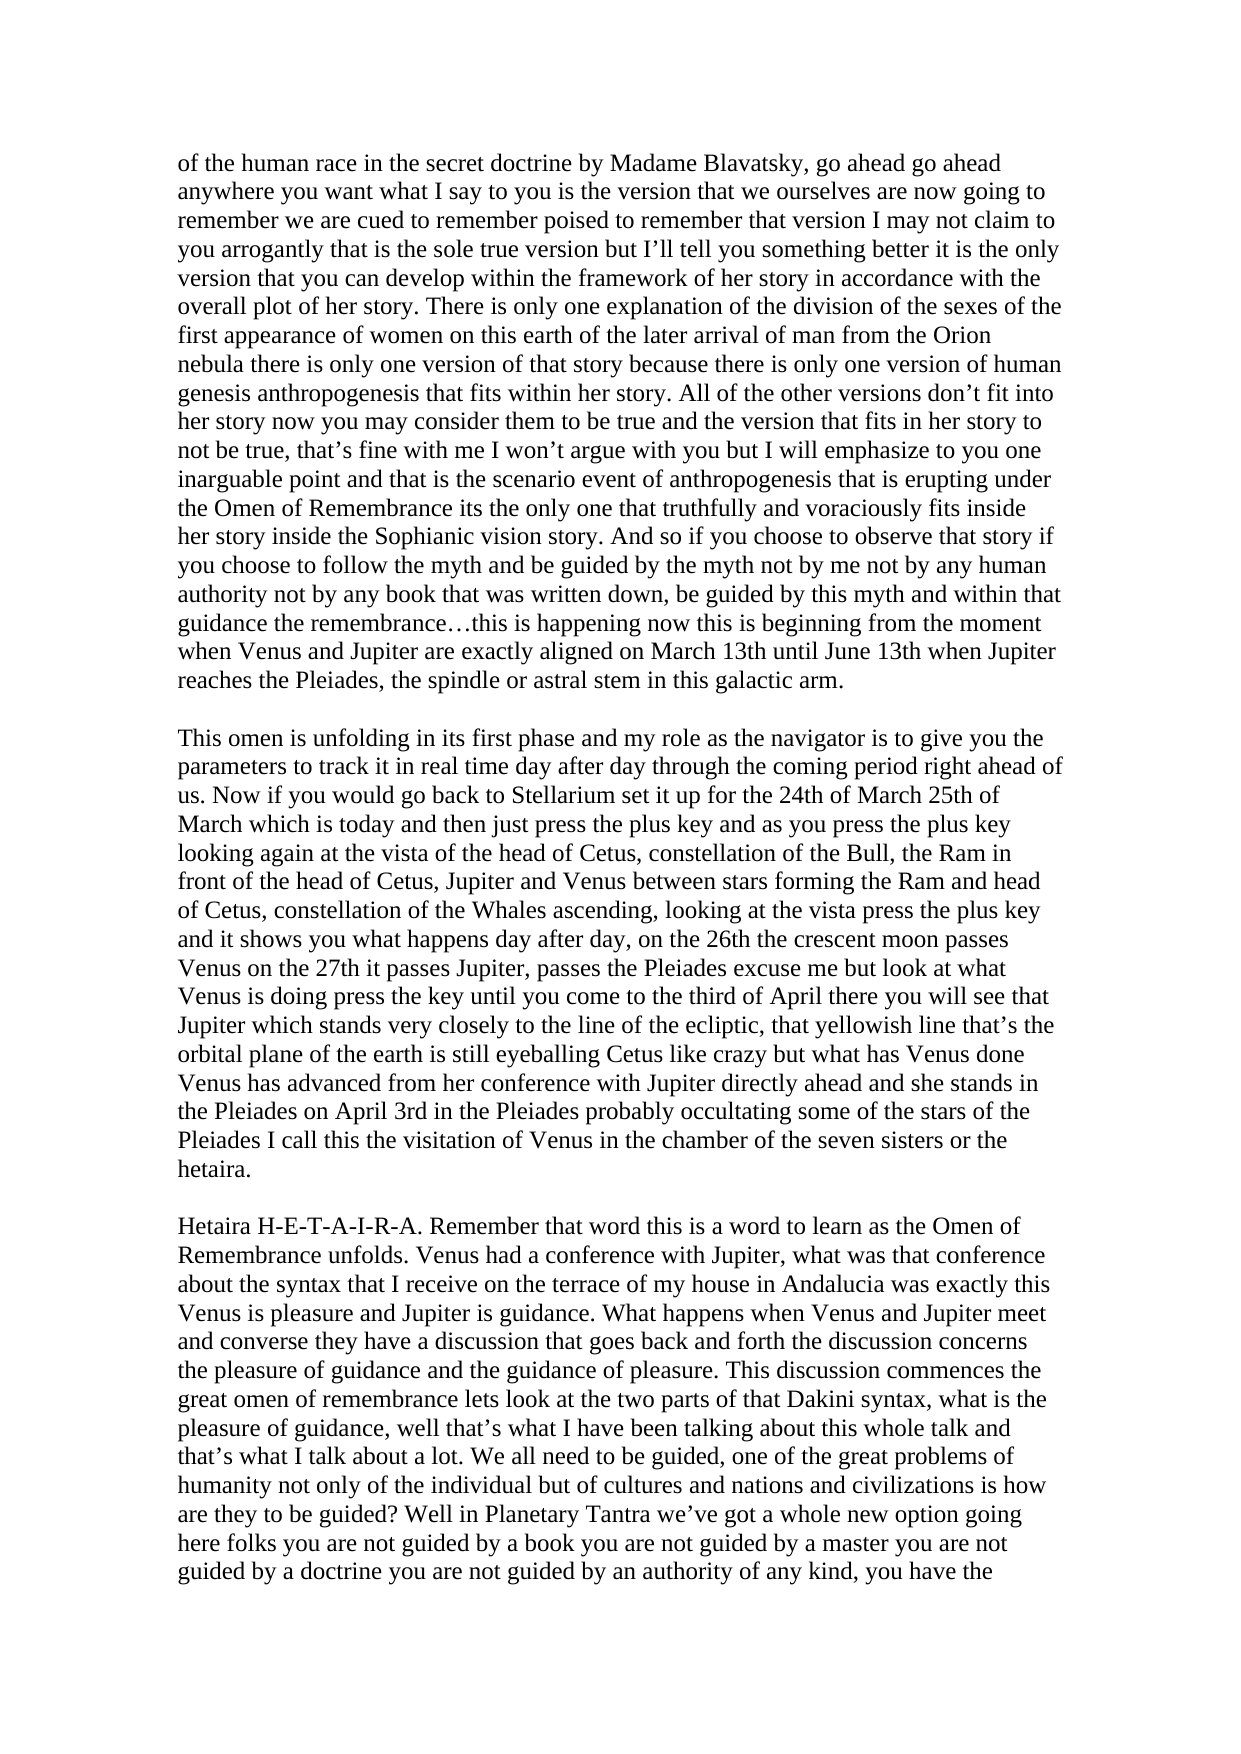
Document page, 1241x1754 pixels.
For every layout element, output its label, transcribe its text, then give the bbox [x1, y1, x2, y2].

text of the human race in the secret doctrine by Madame Blavatsky, go ahead go ahead anywhere you want what I say to you is the version that we ourselves are now going to remember we are cued to remember poised to remember that version I may not claim to you arrogantly that is the sole true version but I’ll tell you something better it is the only version that you can develop within the framework of her story in accordance with the overall plot of her story. There is only one explanation of the division of the sexes of the first appearance of women on this earth of the later arrival of man from the Orion nebula there is only one version of that story because there is only one version of human genesis anthropogenesis that fits within her story. All of the other versions don’t fit into her story now you may consider them to be true and the version that fits in her story to not be true, that’s fine with me I won’t argue with you but I will emphasize to you one inarguable point and that is the scenario event of anthropogenesis that is erupting under the Omen of Remembrance its the only one that truthfully and voraciously fits inside her story inside the Sophianic vision story. And so if you choose to observe that story if you choose to follow the myth and be guided by the myth not by me not by any human authority not by any book that was written down, be guided by this myth and within that guidance the remembrance…this is happening now this is beginning from the moment when Venus and Jupiter are exactly aligned on March 13th until June 13th when Jupiter reaches the Pleiades, the spindle or astral stem in this galactic arm. [177, 148, 1063, 694]
text Hetaira H-E-T-A-I-R-A. Remember that word this is a word to learn as the Omen of Remembrance unfolds. Venus had a conference with Jupiter, what was that conference about the syntax that I receive on the terrace of my house in Andalucia was exactly this Venus is pleasure and Jupiter is guidance. What happens when Venus and Jupiter meet and converse they have a discussion that goes back and forth the discussion concerns the pleasure of guidance and the guidance of pleasure. This discussion commences the great omen of remembrance lets look at the two parts of that Dakini syntax, what is the pleasure of guidance, well that’s what I have been talking about this whole talk and that’s what I talk about a lot. We all need to be guided, one of the great problems of humanity not only of the individual but of cultures and nations and civilizations is how are they to be guided? Well in Planetary Tantra we’ve got a whole new option going here folks you are not guided by a book you are not guided by a master you are not guided by a doctrine you are not guided by an authority of any kind, you have the [177, 1211, 1063, 1585]
text This omen is unfolding in its first phase and my role as the navigator is to give you the parameters to track it in real time day after day through the coming period right ahead of us. Now if you would go back to Stellarium set it up for the 24th of March 25th of March which is today and then just press the plus key and as you press the plus key looking again at the vista of the head of Cetus, constellation of the Bull, the Ram in front of the head of Cetus, Jupiter and Venus between stars forming the Ram and head of Cetus, constellation of the Whales ascending, looking at the vista press the plus key and it shows you what happens day after day, on the 26th the crescent moon passes Venus on the 27th it passes Jupiter, passes the Pleiades excuse me but look at what Venus is doing press the key until you come to the third of April there you will see that Jupiter which stands very closely to the line of the ecliptic, that yellowish line that’s the orbital plane of the earth is still eyeballing Cetus like crazy but what has Venus done Venus has advanced from her conference with Jupiter directly ahead and she stands in the Pleiades on April 3rd in the Pleiades probably occultating some of the stars of the Pleiades I call this the visitation of Venus in the chamber of the seven sisters or the hetaira. [177, 723, 1063, 1183]
